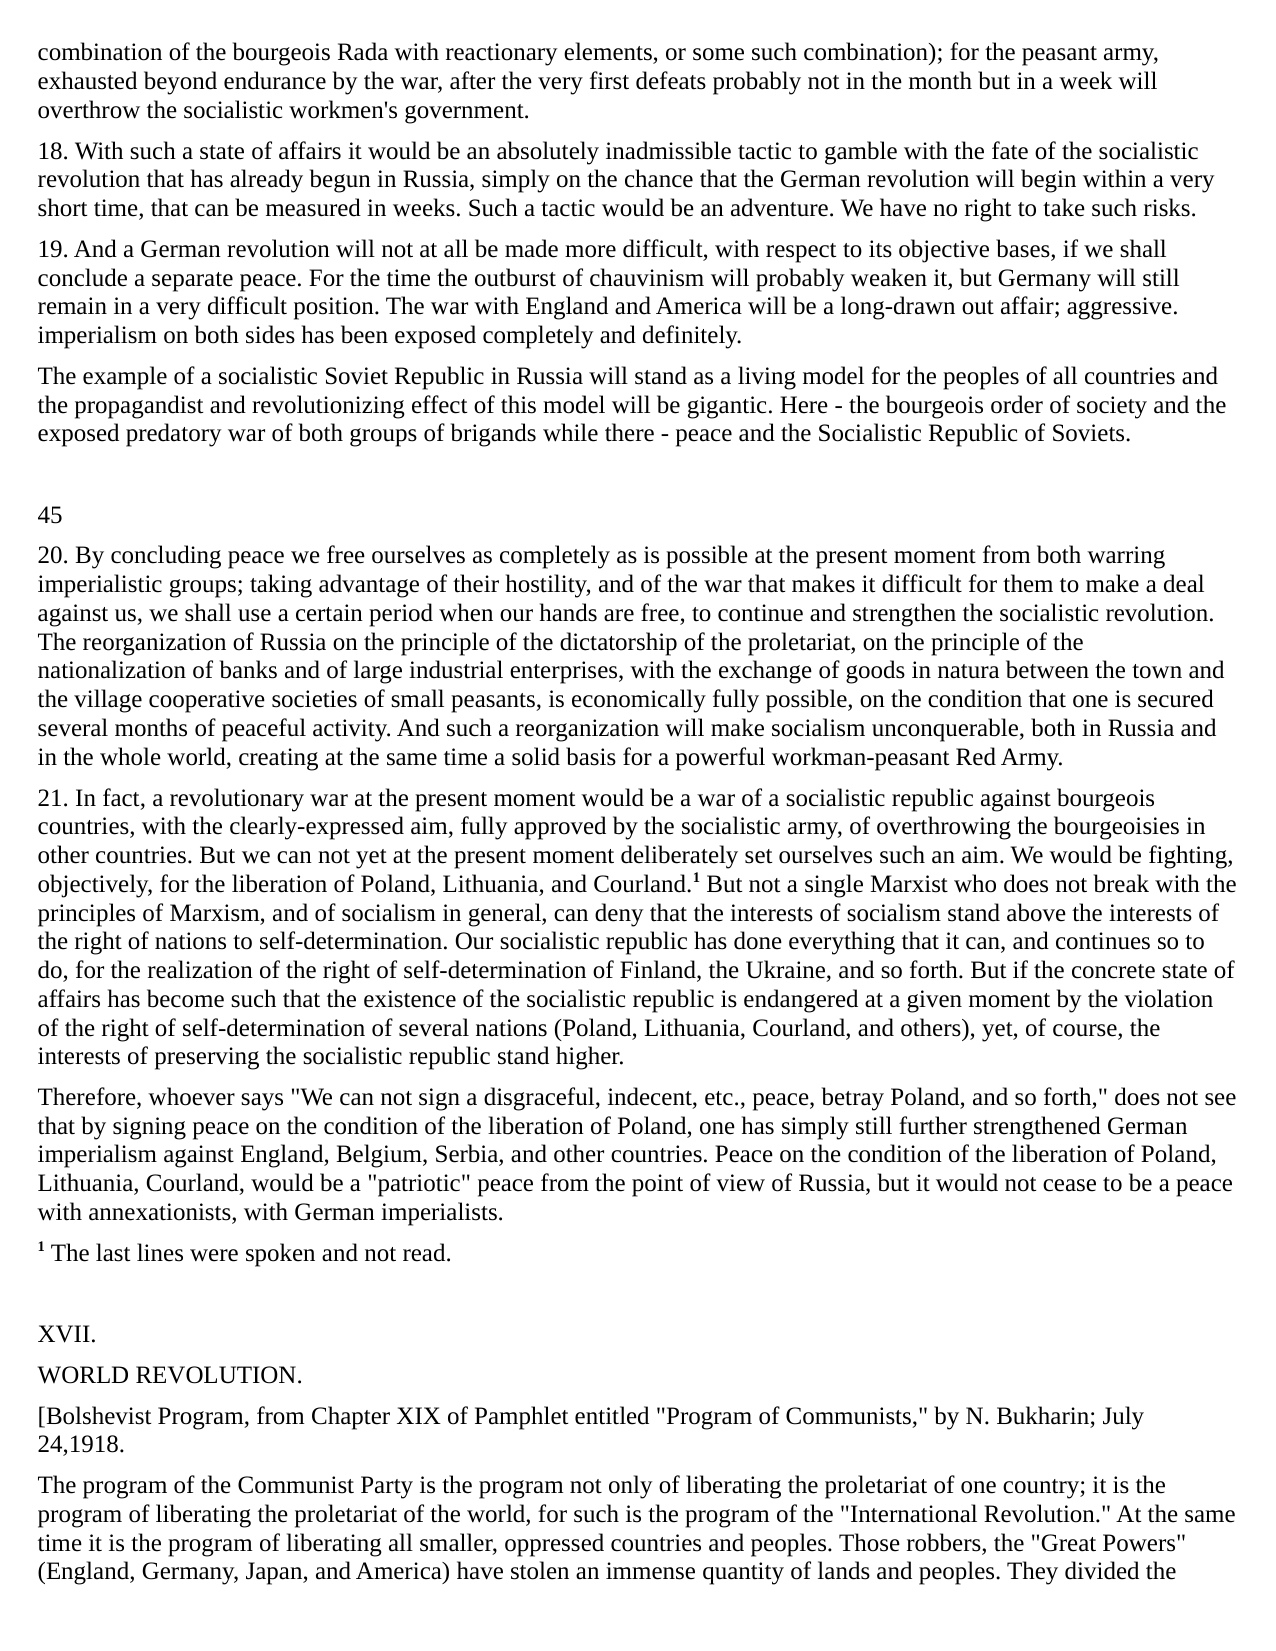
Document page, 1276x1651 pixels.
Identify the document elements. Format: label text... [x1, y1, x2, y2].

text Therefore, whoever says "We can not sign a disgraceful, indecent, etc., peace, betray Poland, and so forth," does not see that by signing peace on the condition of the liberation of Poland, one has simply still further strengthened German imperialism against England, Belgium, Serbia, and other countries. Peace on the condition of the liberation of Poland, Lithuania, Courland, would be a "patriotic" peace from the point of view of Russia, but it would not cease to be a peace with annexationists, with German imperialists. [37, 1082, 1238, 1226]
text 21. In fact, a revolutionary war at the present moment would be a war of a socialistic republic against bourgeois countries, with the clearly-expressed aim, fully approved by the socialistic army, of overthrowing the bourgeoisies in other countries. But we can not yet at the present moment deliberately set ourselves such an aim. We would be fighting, objectively, for the liberation of Poland, Lithuania, and Courland.1 But not a single Marxist who does not break with the principles of Marxism, and of socialism in general, can deny that the interests of socialism stand above the interests of the right of nations to self-determination. Our socialistic republic has done everything that it can, and continues so to do, for the realization of the right of self-determination of Finland, the Ukraine, and so forth. But if the concrete state of affairs has become such that the existence of the socialistic republic is endangered at a given moment by the violation of the right of self-determination of several nations (Poland, Lithuania, Courland, and others), yet, of course, the interests of preserving the socialistic republic stand higher. [37, 783, 1238, 1070]
text The program of the Communist Party is the program not only of liberating the proletariat of one country; it is the program of liberating the proletariat of the world, for such is the program of the "International Revolution." At the same time it is the program of liberating all smaller, oppressed countries and peoples. Those robbers, the "Great Powers" (England, Germany, Japan, and America) have stolen an immense quantity of lands and peoples. They divided the [37, 1470, 1238, 1585]
text WORLD REVOLUTION. [37, 1360, 1238, 1389]
text combination of the bourgeois Rada with reactionary elements, or some such combination); for the peasant army, exhausted beyond endurance by the war, after the very first defeats probably not in the month but in a week will overthrow the socialistic workmen's government. [37, 37, 1238, 124]
text 18. With such a state of affairs it would be an absolutely inadmissible tactic to gamble with the fate of the socialistic revolution that has already begun in Russia, simply on the chance that the German revolution will begin within a very short time, that can be measured in weeks. Such a tactic would be an adventure. We have no right to take such risks. [37, 136, 1238, 222]
text 45 [37, 500, 1238, 529]
text 20. By concluding peace we free ourselves as completely as is possible at the present moment from both warring imperialistic groups; taking advantage of their hostility, and of the war that makes it difficult for them to make a deal against us, we shall use a certain period when our hands are free, to continue and strengthen the socialistic revolution. The reorganization of Russia on the principle of the dictatorship of the proletariat, on the principle of the nationalization of banks and of large industrial enterprises, with the exchange of goods in natura between the town and the village cooperative societies of small peasants, is economically fully possible, on the condition that one is secured several months of peaceful activity. And such a reorganization will make socialism unconquerable, both in Russia and in the whole world, creating at the same time a solid basis for a powerful workman-peasant Red Army. [37, 541, 1238, 771]
text 19. And a German revolution will not at all be made more difficult, with respect to its objective bases, if we shall conclude a separate peace. For the time the outburst of chauvinism will probably weaken it, but Germany will still remain in a very difficult position. The war with England and America will be a long-drawn out affair; aggressive. imperialism on both sides has been exposed completely and definitely. [37, 234, 1238, 349]
text [Bolshevist Program, from Chapter XIX of Pamphlet entitled "Program of Communists," by N. Bukharin; July 24,1918. [37, 1401, 1238, 1458]
text XVII. [37, 1319, 1238, 1348]
text The example of a socialistic Soviet Republic in Russia will stand as a living model for the peoples of all countries and the propagandist and revolutionizing effect of this model will be gigantic. Here - the bourgeois order of society and the exposed predatory war of both groups of brigands while there - peace and the Socialistic Republic of Soviets. [37, 361, 1238, 447]
text 1 The last lines were spoken and not read. [37, 1238, 1238, 1267]
